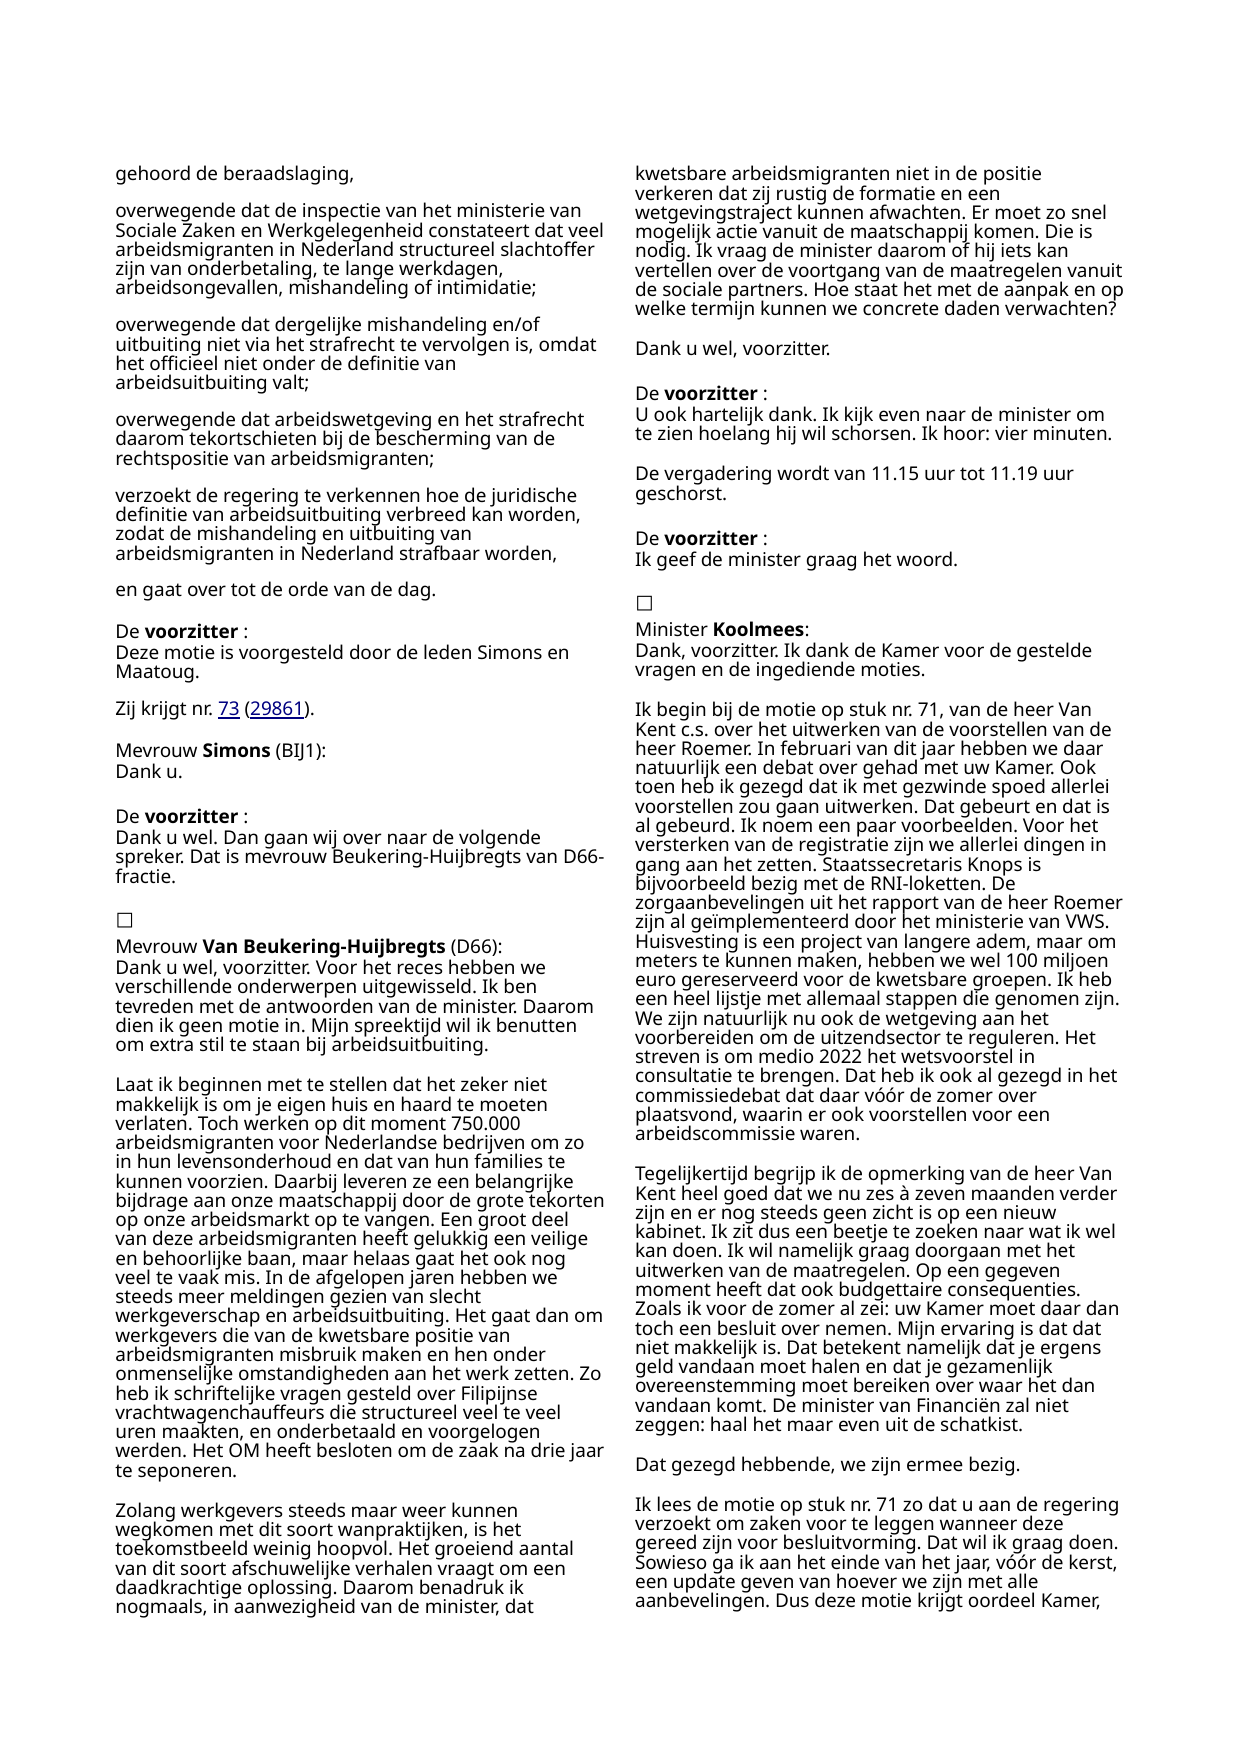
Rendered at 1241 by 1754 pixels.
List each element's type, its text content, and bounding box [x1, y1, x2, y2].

text Dank u. [115, 763, 605, 782]
text Ik begin bij de motie op stuk nr. 71, van de heer Van Kent c.s. over het uitwerken van de voorstellen van de heer Roemer. In februari van dit jaar hebben we daar natuurlijk een debat over gehad met uw Kamer. Ook toen heb ik gezegd dat ik met gezwinde spoed allerlei voorstellen zou gaan uitwerken. Dat gebeurt en dat is al gebeurd. Ik noem een paar voorbeelden. Voor het versterken van de registratie zijn we allerlei dingen in gang aan het zetten. Staatssecretaris Knops is bijvoorbeeld bezig met de RNI-loketten. De zorgaanbevelingen uit het rapport van de heer Roemer zijn al geïmplementeerd door het ministerie van VWS. Huisvesting is een project van langere adem, maar om meters te kunnen maken, hebben we wel 100 miljoen euro gereserveerd voor de kwetsbare groepen. Ik heb een heel lijstje met allemaal stappen die genomen zijn. We zijn natuurlijk nu ook de wetgeving aan het voorbereiden om de uitzendsector te reguleren. Het streven is om medio 2022 het wetsvoorstel in consultatie te brengen. Dat heb ik ook al gezegd in het commissiedebat dat daar vóór de zomer over plaatsvond, waarin er ook voorstellen voor een arbeidscommissie waren. [635, 701, 1125, 1144]
text Ik lees de motie op stuk nr. 71 zo dat u aan de regering verzoekt om zaken voor te leggen wanneer deze gereed zijn voor besluitvorming. Dat wil ik graag doen. Sowieso ga ik aan het einde van het jaar, vóór de kerst, een update geven van hoever we zijn met alle aanbevelingen. Dus deze motie krijgt oordeel Kamer, [635, 1496, 1125, 1611]
text Zij krijgt nr. 73 (29861). [115, 700, 605, 720]
text overwegende dat de inspectie van het ministerie van Sociale Zaken en Werkgelegenheid constateert dat veel arbeidsmigranten in Nederland structureel slachtoffer zijn van onderbetaling, te lange werkdagen, arbeidsongevallen, mishandeling of intimidatie; [115, 202, 605, 299]
text De voorzitter : [115, 803, 605, 829]
text Mevrouw Simons (BIJ1): [115, 737, 605, 763]
text verzoekt de regering te verkennen hoe de juridische definitie van arbeidsuitbuiting verbreed kan worden, zodat de mishandeling en uitbuiting van arbeidsmigranten in Nederland strafbaar worden, [115, 487, 605, 564]
text De voorzitter : [635, 380, 1125, 406]
text Dank u wel, voorzitter. Voor het reces hebben we verschillende onderwerpen uitgewisseld. Ik ben tevreden met de antwoorden van de minister. Daarom dien ik geen motie in. Mijn spreektijd wil ik benutten om extra stil te staan bij arbeidsuitbuiting. [115, 959, 605, 1056]
text Dank u wel. Dan gaan wij over naar de volgende spreker. Dat is mevrouw Beukering-Huijbregts van D66-fractie. [115, 829, 605, 887]
text Tegelijkertijd begrijp ik de opmerking van de heer Van Kent heel goed dat we nu zes à zeven maanden verder zijn en er nog steeds geen zicht is op een nieuw kabinet. Ik zit dus een beetje te zoeken naar wat ik wel kan doen. Ik wil namelijk graag doorgaan met het uitwerken van de maatregelen. Op een gegeven moment heeft dat ook budgettaire consequenties. Zoals ik voor de zomer al zei: uw Kamer moet daar dan toch een besluit over nemen. Mijn ervaring is dat dat niet makkelijk is. Dat betekent namelijk dat je ergens geld vandaan moet halen en dat je gezamenlijk overeenstemming moet bereiken over waar het dan vandaan komt. De minister van Financiën zal niet zeggen: haal het maar even uit de schatkist. [635, 1165, 1125, 1435]
text Dank, voorzitter. Ik dank de Kamer voor de gestelde vragen en de ingediende moties. [635, 642, 1125, 681]
text Minister Koolmees: [635, 616, 1125, 642]
text Ik geef de minister graag het woord. [635, 551, 1125, 570]
text De voorzitter : [115, 618, 605, 644]
text ⬜ [115, 908, 605, 933]
text Dat gezegd hebbende, we zijn ermee bezig. [635, 1456, 1125, 1475]
text Mevrouw Van Beukering-Huijbregts (D66): [115, 933, 605, 959]
text Laat ik beginnen met te stellen dat het zeker niet makkelijk is om je eigen huis en haard te moeten verlaten. Toch werken op dit moment 750.000 arbeidsmigranten voor Nederlandse bedrijven om zo in hun levensonderhoud en dat van hun families te kunnen voorzien. Daarbij leveren ze een belangrijke bijdrage aan onze maatschappij door de grote tekorten op onze arbeidsmarkt op te vangen. Een groot deel van deze arbeidsmigranten heeft gelukkig een veilige en behoorlijke baan, maar helaas gaat het ook nog veel te vaak mis. In de afgelopen jaren hebben we steeds meer meldingen gezien van slecht werkgeverschap en arbeidsuitbuiting. Het gaat dan om werkgevers die van de kwetsbare positie van arbeidsmigranten misbruik maken en hen onder onmenselijke omstandigheden aan het werk zetten. Zo heb ik schriftelijke vragen gesteld over Filipijnse vrachtwagenchauffeurs die structureel veel te veel uren maakten, en onderbetaald en voorgelogen werden. Het OM heeft besloten om de zaak na drie jaar te seponeren. [115, 1076, 605, 1481]
text overwegende dat dergelijke mishandeling en/of uitbuiting niet via het strafrecht te vervolgen is, omdat het officieel niet onder de definitie van arbeidsuitbuiting valt; [115, 316, 605, 393]
text overwegende dat arbeidswetgeving en het strafrecht daarom tekortschieten bij de bescherming van de rechtspositie van arbeidsmigranten; [115, 411, 605, 469]
text U ook hartelijk dank. Ik kijk even naar de minister om te zien hoelang hij wil schorsen. Ik hoor: vier minuten. [635, 406, 1125, 444]
text en gaat over tot de orde van de dag. [115, 581, 605, 601]
text Deze motie is voorgesteld door de leden Simons en Maatoug. [115, 644, 605, 683]
text Zolang werkgevers steeds maar weer kunnen wegkomen met dit soort wanpraktijken, is het toekomstbeeld weinig hoopvol. Het groeiend aantal van dit soort afschuwelijke verhalen vraagt om een daadkrachtige oplossing. Daarom benadruk ik nogmaals, in aanwezigheid van de minister, dat [115, 1502, 605, 1617]
text De voorzitter : [635, 525, 1125, 551]
text ⬜ [635, 591, 1125, 616]
text Dank u wel, voorzitter. [635, 340, 1125, 359]
text gehoord de beraadslaging, [115, 165, 605, 184]
text De vergadering wordt van 11.15 uur tot 11.19 uur geschorst. [635, 465, 1125, 504]
text kwetsbare arbeidsmigranten niet in de positie verkeren dat zij rustig de formatie en een wetgevingstraject kunnen afwachten. Er moet zo snel mogelijk actie vanuit de maatschappij komen. Die is nodig. Ik vraag de minister daarom of hij iets kan vertellen over de voortgang van de maatregelen vanuit de sociale partners. Hoe staat het met de aanpak en op welke termijn kunnen we concrete daden verwachten? [635, 165, 1125, 319]
